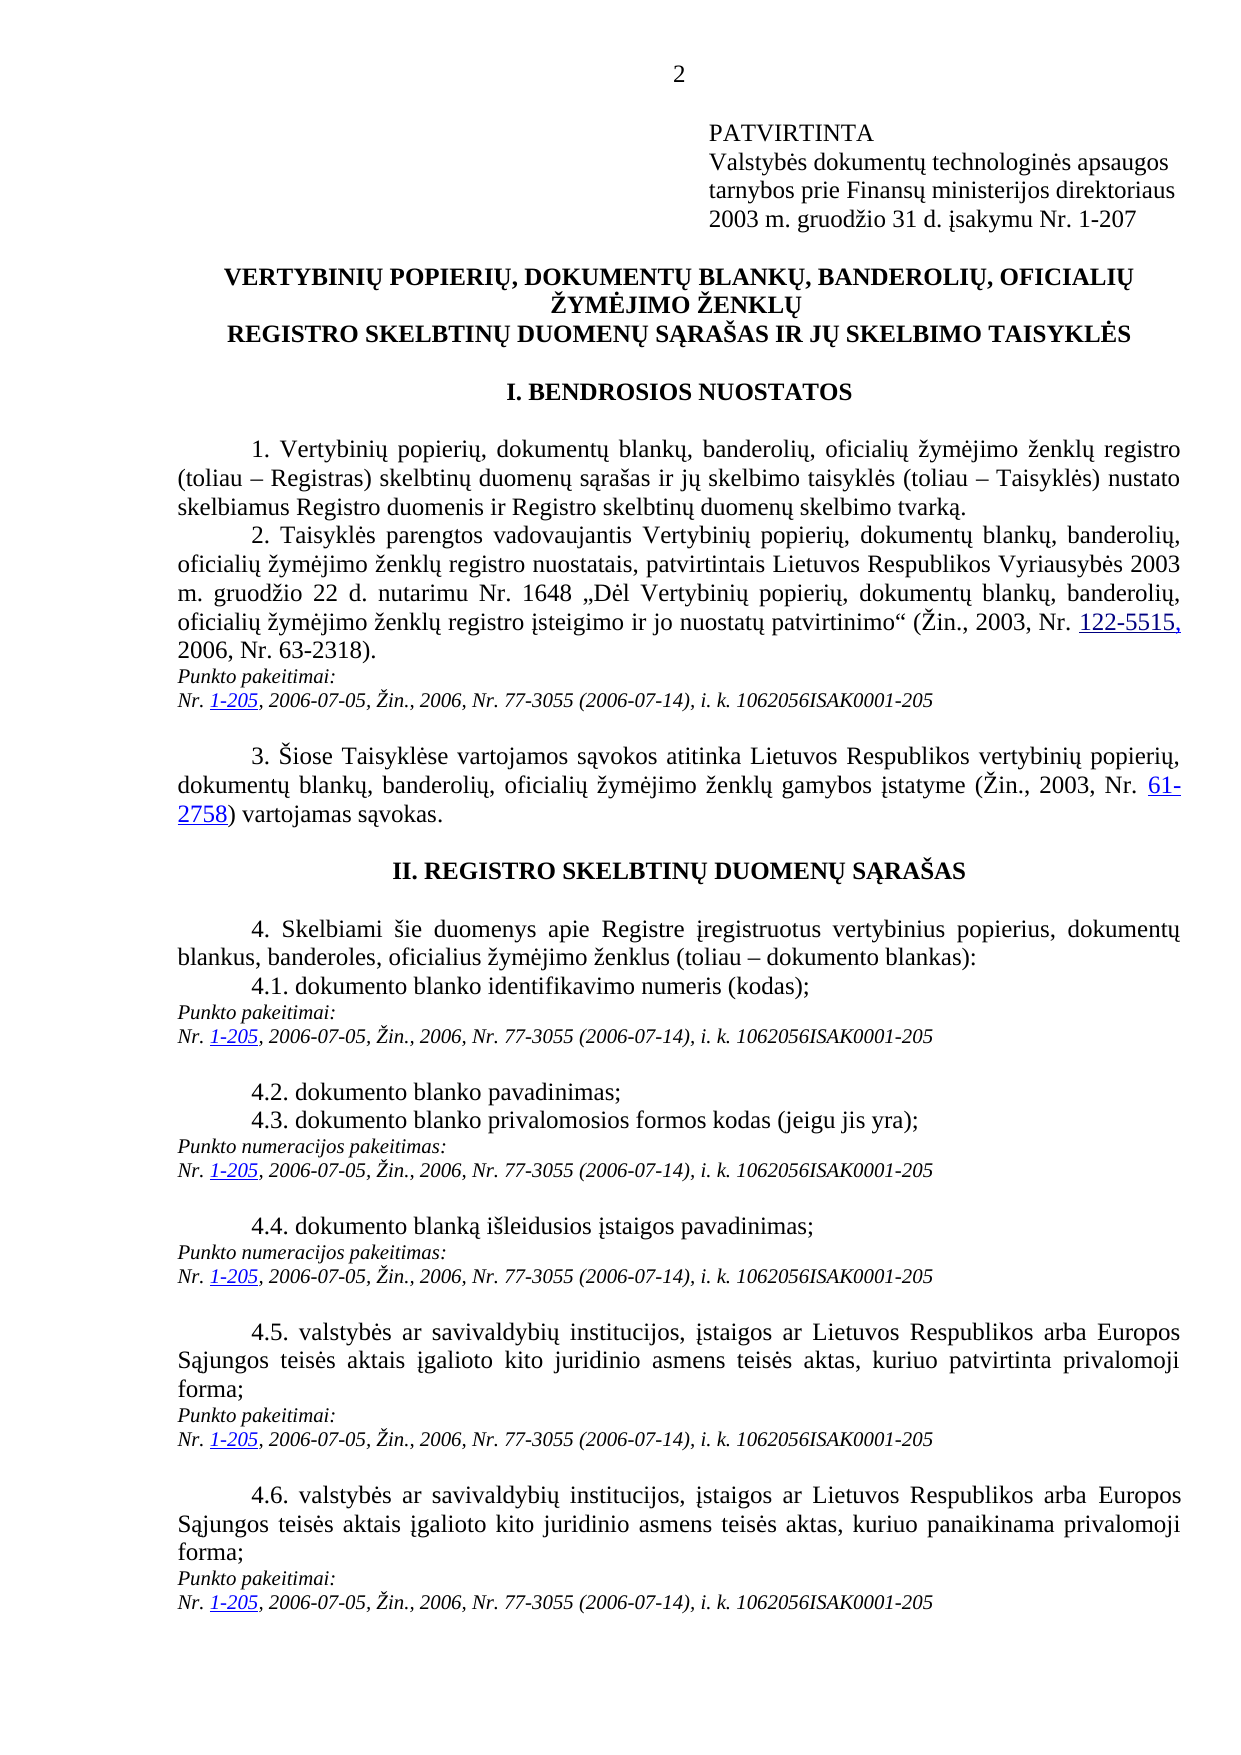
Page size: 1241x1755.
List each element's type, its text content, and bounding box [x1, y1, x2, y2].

text PATVIRTINTA [709, 118, 1181, 147]
text Punkto pakeitimai: [177, 1000, 1181, 1024]
text 4.2. dokumento blanko pavadinimas; [177, 1077, 1181, 1106]
text 3. Šiose Taisyklėse vartojamos sąvokos atitinka Lietuvos Respublikos vertybinių popierių, dokumentų blankų, banderolių, oficialių žymėjimo ženklų gamybos įstatyme (Žin., 2003, Nr. 61-2758) vartojamas sąvokas. [177, 741, 1181, 827]
text 4.5. valstybės ar savivaldybių institucijos, įstaigos ar Lietuvos Respublikos arba Europos Sąjungos teisės aktais įgalioto kito juridinio asmens teisės aktas, kuriuo patvirtinta privalomoji forma; [177, 1317, 1181, 1403]
text Punkto pakeitimai: [177, 664, 1181, 688]
text Nr. 1-205, 2006-07-05, Žin., 2006, Nr. 77-3055 (2006-07-14), i. k. 1062056ISAK0001-205 [177, 1590, 1181, 1614]
text 1. Vertybinių popierių, dokumentų blankų, banderolių, oficialių žymėjimo ženklų registro (toliau – Registras) skelbtinų duomenų sąrašas ir jų skelbimo taisyklės (toliau – Taisyklės) nustato skelbiamus Registro duomenis ir Registro skelbtinų duomenų skelbimo tvarką. [177, 434, 1181, 521]
text I. BENDROSIOS NUOSTATOS [177, 377, 1181, 406]
text tarnybos prie Finansų ministerijos direktoriaus [177, 176, 1181, 204]
text 4.6. valstybės ar savivaldybių institucijos, įstaigos ar Lietuvos Respublikos arba Europos Sąjungos teisės aktais įgalioto kito juridinio asmens teisės aktas, kuriuo panaikinama privalomoji forma; [177, 1480, 1181, 1566]
text Nr. 1-205, 2006-07-05, Žin., 2006, Nr. 77-3055 (2006-07-14), i. k. 1062056ISAK0001-205 [177, 688, 1181, 712]
text 4.4. dokumento blanką išleidusios įstaigos pavadinimas; [177, 1211, 1181, 1240]
text 4.1. dokumento blanko identifikavimo numeris (kodas); [177, 971, 1181, 1000]
text Valstybės dokumentų technologinės apsaugos [177, 147, 1181, 176]
text 2. Taisyklės parengtos vadovaujantis Vertybinių popierių, dokumentų blankų, banderolių, oficialių žymėjimo ženklų registro nuostatais, patvirtintais Lietuvos Respublikos Vyriausybės 2003 m. gruodžio 22 d. nutarimu Nr. 1648 „Dėl Vertybinių popierių, dokumentų blankų, banderolių, oficialių žymėjimo ženklų registro įsteigimo ir jo nuostatų patvirtinimo“ (Žin., 2003, Nr. 122-5515, 2006, Nr. 63-2318). [177, 521, 1181, 664]
text 2003 m. gruodžio 31 d. įsakymu Nr. 1-207 [177, 204, 1181, 233]
text Punkto pakeitimai: [177, 1566, 1181, 1590]
text 4. Skelbiami šie duomenys apie Registre įregistruotus vertybinius popierius, dokumentų blankus, banderoles, oficialius žymėjimo ženklus (toliau – dokumento blankas): [177, 914, 1181, 971]
text Punkto numeracijos pakeitimas: [177, 1240, 1181, 1264]
text Nr. 1-205, 2006-07-05, Žin., 2006, Nr. 77-3055 (2006-07-14), i. k. 1062056ISAK0001-205 [177, 1024, 1181, 1048]
text Punkto numeracijos pakeitimas: [177, 1134, 1181, 1158]
text VERTYBINIŲ POPIERIŲ, DOKUMENTŲ BLANKŲ, BANDEROLIŲ, OFICIALIŲ ŽYMĖJIMO ŽENKLŲ [177, 262, 1181, 319]
text Punkto pakeitimai: [177, 1403, 1181, 1427]
text Nr. 1-205, 2006-07-05, Žin., 2006, Nr. 77-3055 (2006-07-14), i. k. 1062056ISAK0001-205 [177, 1427, 1181, 1451]
text Nr. 1-205, 2006-07-05, Žin., 2006, Nr. 77-3055 (2006-07-14), i. k. 1062056ISAK0001-205 [177, 1158, 1181, 1182]
text REGISTRO SKELBTINŲ DUOMENŲ SĄRAŠAS IR JŲ SKELBIMO TAISYKLĖS [177, 319, 1181, 348]
text II. REGISTRO SKELBTINŲ DUOMENŲ SĄRAŠAS [177, 856, 1181, 885]
text Nr. 1-205, 2006-07-05, Žin., 2006, Nr. 77-3055 (2006-07-14), i. k. 1062056ISAK0001-205 [177, 1264, 1181, 1288]
text 4.3. dokumento blanko privalomosios formos kodas (jeigu jis yra); [177, 1106, 1181, 1134]
